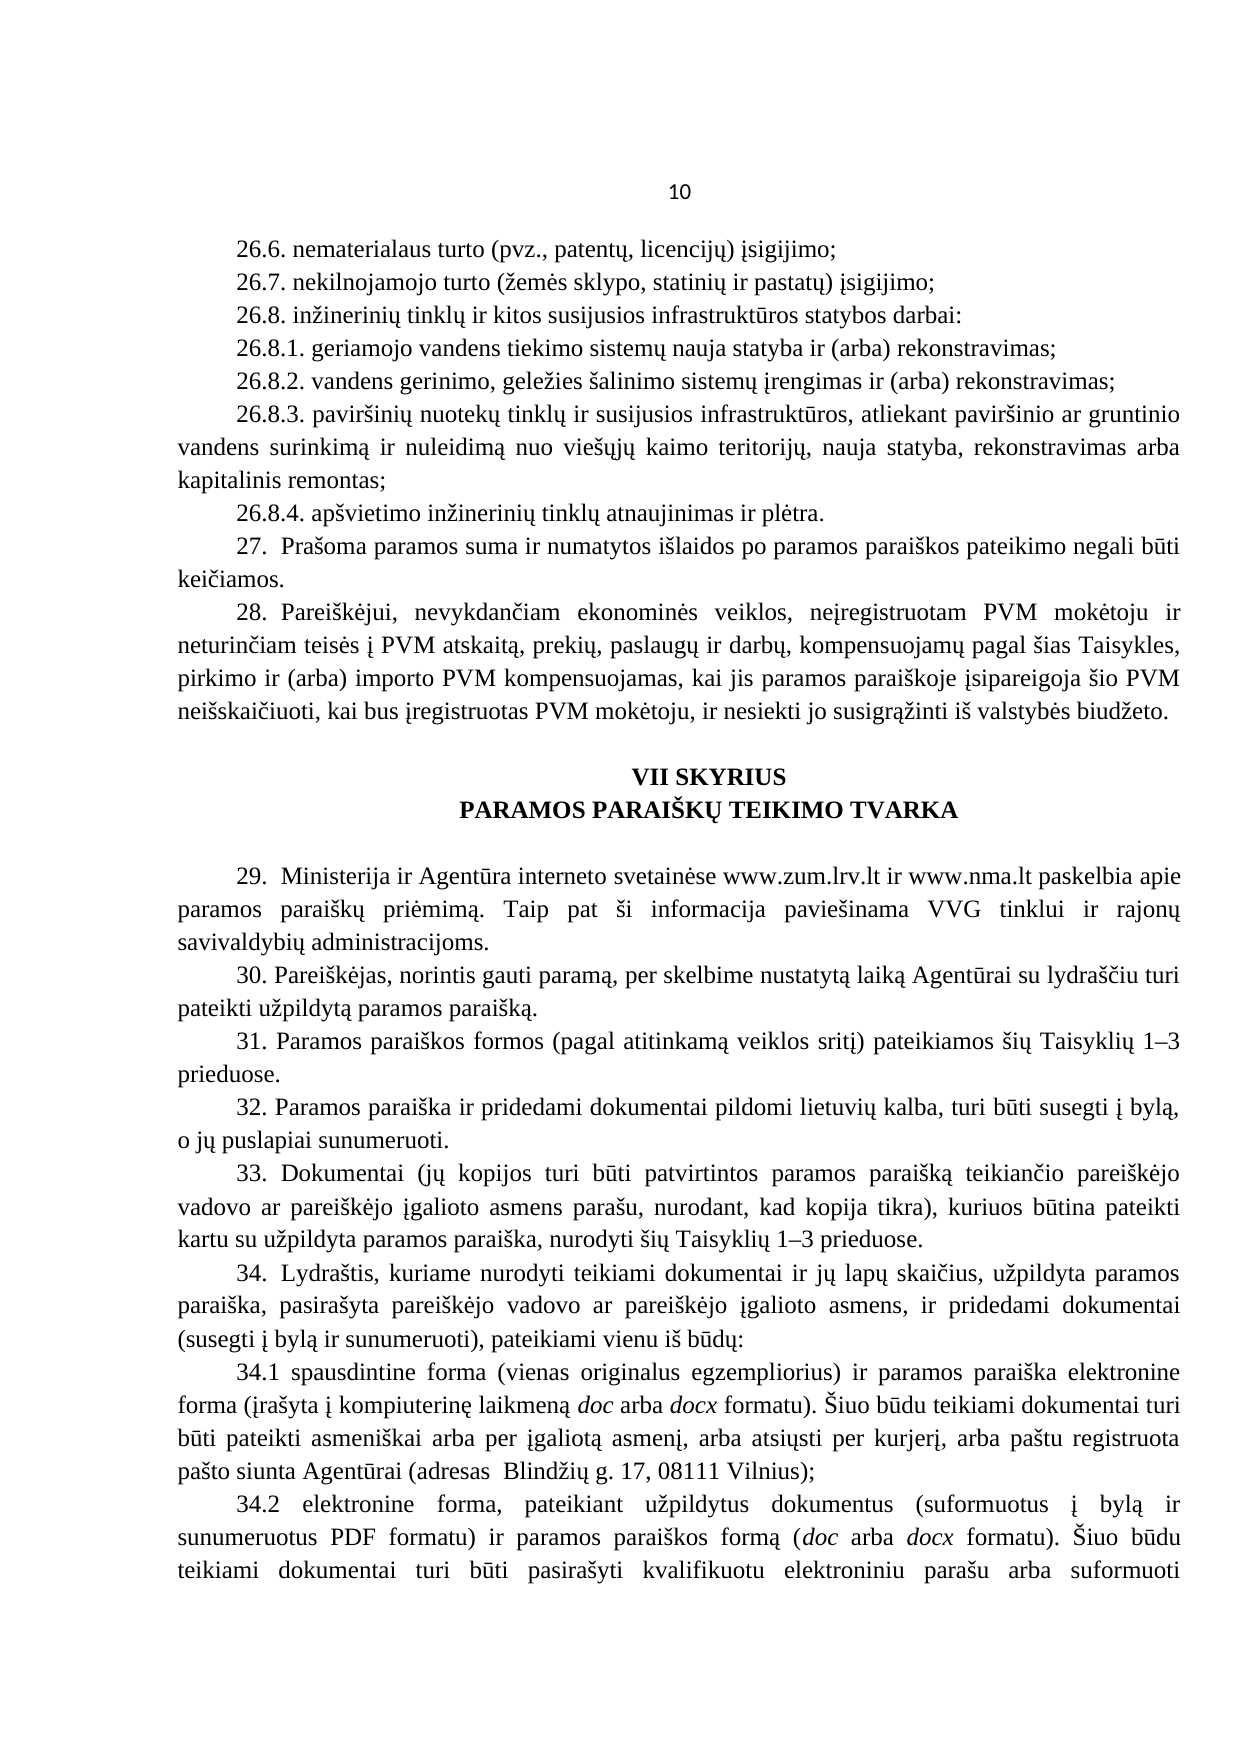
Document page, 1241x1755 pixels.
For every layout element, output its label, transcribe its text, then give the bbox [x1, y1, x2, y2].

text 32. Paramos paraiška ir pridedami dokumentai pildomi lietuvių kalba, turi būti susegti į bylą, o jų puslapiai sunumeruoti. [177, 1092, 1181, 1154]
text 27. Prašoma paramos suma ir numatytos išlaidos po paramos paraiškos pateikimo negali būti keičiamos. [177, 531, 1181, 593]
text 34.1 spausdintine forma (vienas originalus egzempliorius) ir paramos paraiška elektronine forma (įrašyta į kompiuterinę laikmeną doc arba docx formatu). Šiuo būdu teikiami dokumentai turi būti pateikti asmeniškai arba per įgaliotą asmenį, arba atsiųsti per kurjerį, arba paštu registruota pašto siunta Agentūrai (adresas Blindžių g. 17, 08111 Vilnius); [177, 1357, 1181, 1484]
text 31. Paramos paraiškos formos (pagal atitinkamą veiklos sritį) pateikiamos šių Taisyklių 1–3 prieduose. [177, 1026, 1181, 1088]
text 26.6. nematerialaus turto (pvz., patentų, licencijų) įsigijimo; [177, 234, 1181, 263]
text 33. Dokumentai (jų kopijos turi būti patvirtintos paramos paraišką teikiančio pareiškėjo vadovo ar pareiškėjo įgalioto asmens parašu, nurodant, kad kopija tikra), kuriuos būtina pateikti kartu su užpildyta paramos paraiška, nurodyti šių Taisyklių 1–3 prieduose. [177, 1158, 1181, 1253]
text 26.8.4. apšvietimo inžinerinių tinklų atnaujinimas ir plėtra. [177, 498, 1181, 527]
text 30. Pareiškėjas, norintis gauti paramą, per skelbime nustatytą laiką Agentūrai su lydraščiu turi pateikti užpildytą paramos paraišką. [177, 960, 1181, 1022]
text 34. Lydraštis, kuriame nurodyti teikiami dokumentai ir jų lapų skaičius, užpildyta paramos paraiška, pasirašyta pareiškėjo vadovo ar pareiškėjo įgalioto asmens, ir pridedami dokumentai (susegti į bylą ir sunumeruoti), pateikiami vienu iš būdų: [177, 1258, 1181, 1352]
text 28. Pareiškėjui, nevykdančiam ekonominės veiklos, neįregistruotam PVM mokėtoju ir neturinčiam teisės į PVM atskaitą, prekių, paslaugų ir darbų, kompensuojamų pagal šias Taisykles, pirkimo ir (arba) importo PVM kompensuojamas, kai jis paramos paraiškoje įsipareigoja šio PVM neišskaičiuoti, kai bus įregistruotas PVM mokėtoju, ir nesiekti jo susigrąžinti iš valstybės biudžeto. [177, 597, 1181, 725]
text PARAMOS PARAIŠKŲ TEIKIMO TVARKA [177, 795, 1181, 824]
text 26.8. inžinerinių tinklų ir kitos susijusios infrastruktūros statybos darbai: [177, 300, 1181, 329]
text VII skyrius [177, 762, 1181, 791]
text 26.7. nekilnojamojo turto (žemės sklypo, statinių ir pastatų) įsigijimo; [177, 267, 1181, 296]
text 26.8.2. vandens gerinimo, geležies šalinimo sistemų įrengimas ir (arba) rekonstravimas; [177, 366, 1181, 395]
text 26.8.1. geriamojo vandens tiekimo sistemų nauja statyba ir (arba) rekonstravimas; [177, 333, 1181, 362]
text 29. Ministerija ir Agentūra interneto svetainėse www.zum.lrv.lt ir www.nma.lt paskelbia apie paramos paraiškų priėmimą. Taip pat ši informacija paviešinama VVG tinklui ir rajonų savivaldybių administracijoms. [177, 861, 1181, 956]
text 34.2 elektronine forma, pateikiant užpildytus dokumentus (suformuotus į bylą ir sunumeruotus PDF formatu) ir paramos paraiškos formą (doc arba docx formatu). Šiuo būdu teikiami dokumentai turi būti pasirašyti kvalifikuotu elektroniniu parašu arba suformuoti [177, 1489, 1181, 1583]
text 26.8.3. paviršinių nuotekų tinklų ir susijusios infrastruktūros, atliekant paviršinio ar gruntinio vandens surinkimą ir nuleidimą nuo viešųjų kaimo teritorijų, nauja statyba, rekonstravimas arba kapitalinis remontas; [177, 399, 1181, 494]
